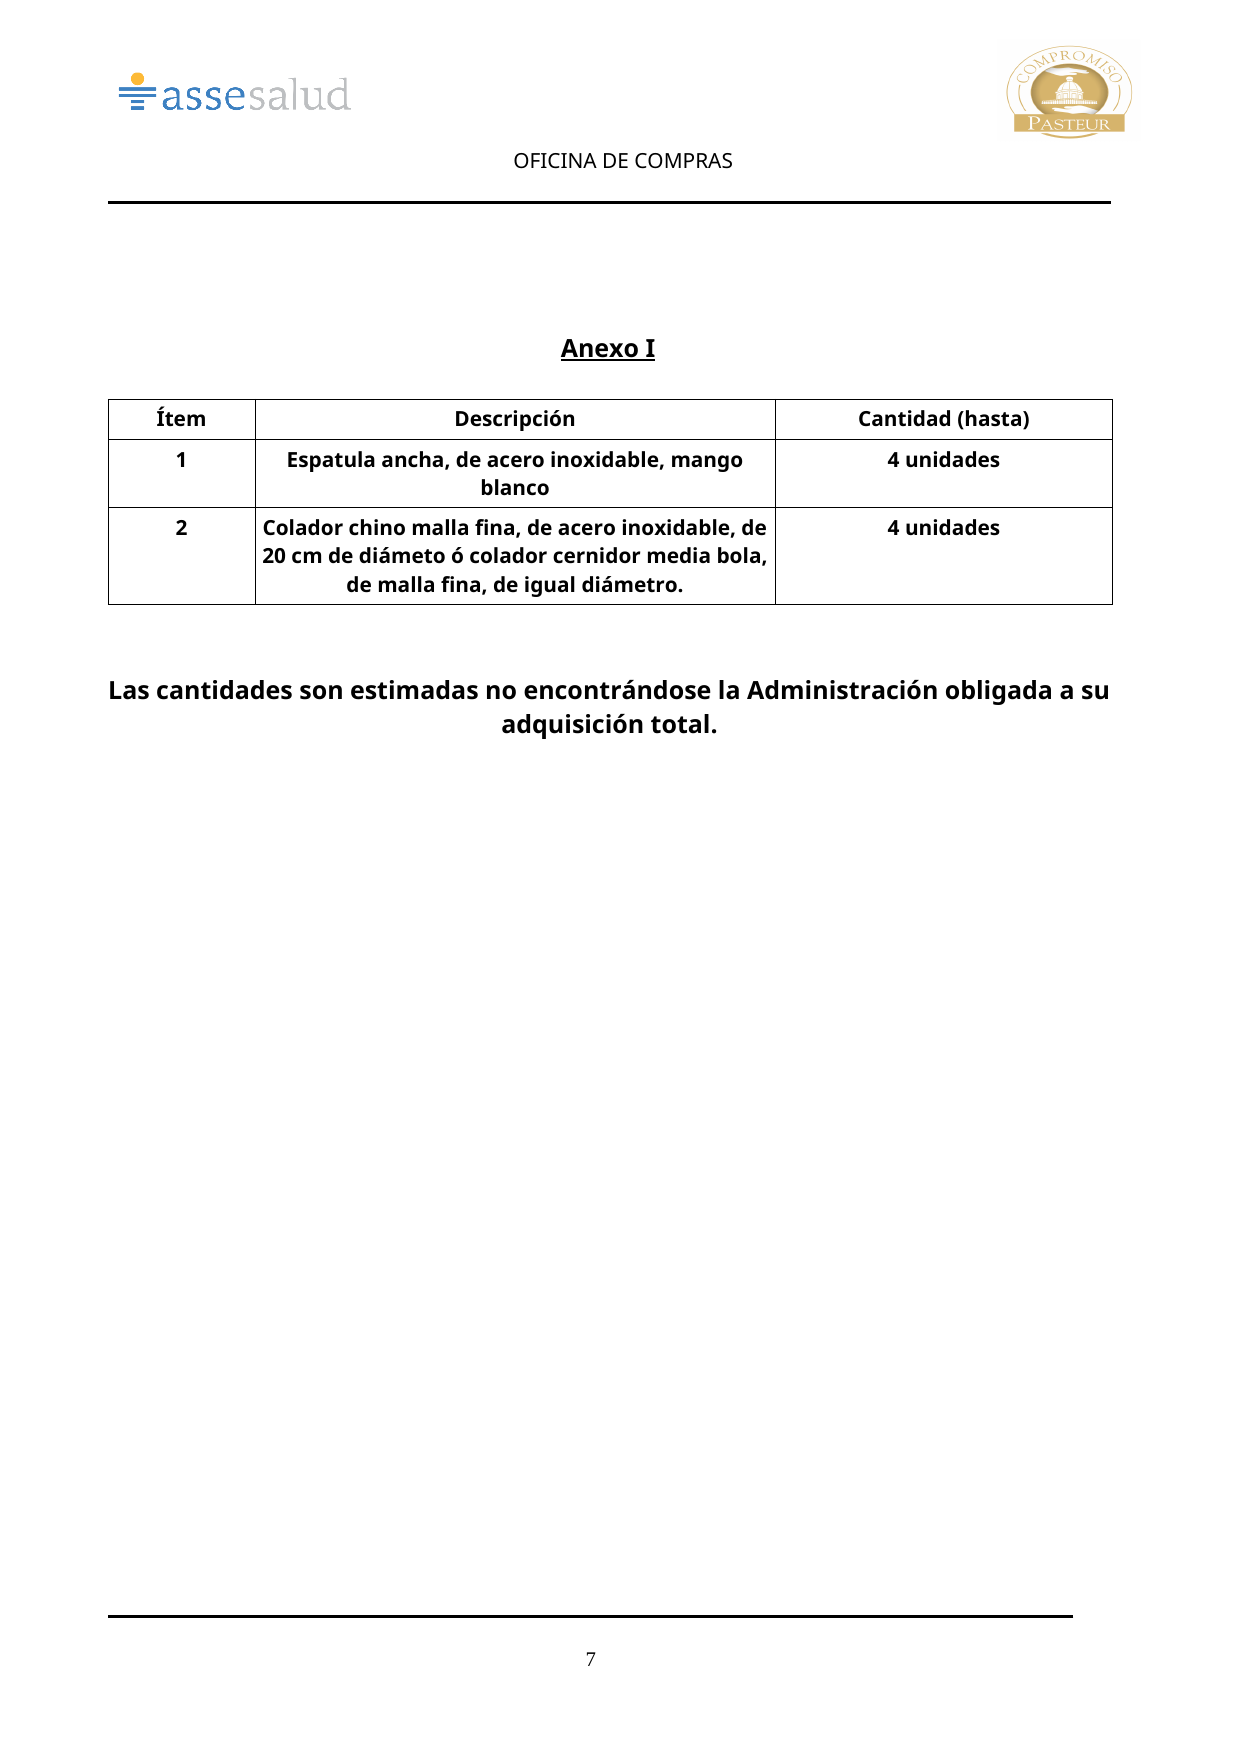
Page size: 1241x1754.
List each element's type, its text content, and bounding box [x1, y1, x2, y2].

text Anexo I [105, 331, 1111, 364]
table_cell 1 [109, 440, 255, 507]
table_cell 2 [109, 508, 255, 604]
table_header Descripción [256, 400, 775, 439]
picture [997, 39, 1141, 142]
table_cell 4 unidades [776, 508, 1112, 604]
table_cell Colador chino malla fina, de acero inoxidable, de 20 cm de diámeto ó colador cernidor media bola, de malla fina, de igual diámetro. [256, 508, 775, 604]
text Las cantidades son estimadas no encontrándose la Administración obligada a su adquisición total. [108, 673, 1111, 741]
table_cell 4 unidades [776, 440, 1112, 507]
table_header Ítem [109, 400, 255, 439]
table_header Cantidad (hasta) [776, 400, 1112, 439]
picture [105, 55, 369, 129]
table_cell Espatula ancha, de acero inoxidable, mango blanco [256, 440, 775, 507]
